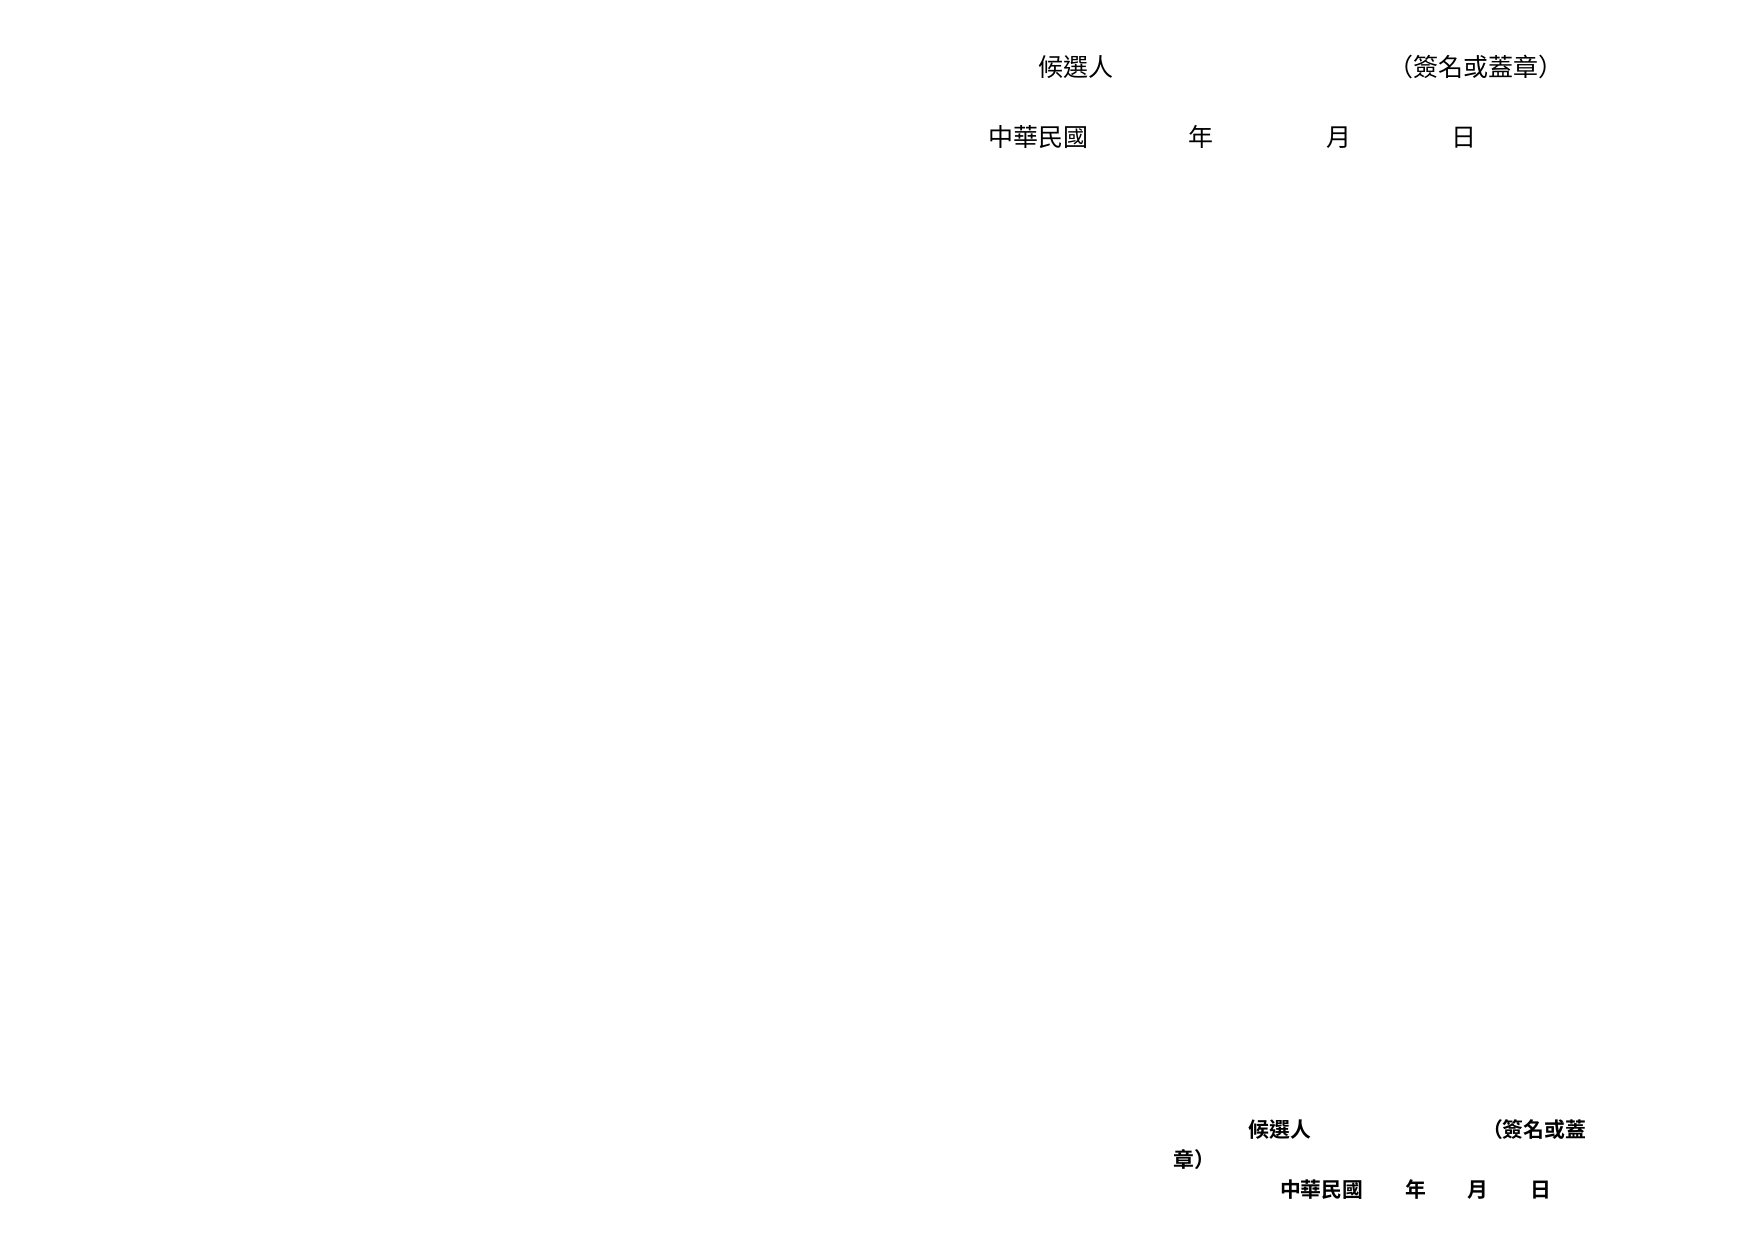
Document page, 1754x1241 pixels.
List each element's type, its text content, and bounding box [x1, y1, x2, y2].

text 中華民國 年 月 日 [142, 118, 1563, 154]
text 候選人 （簽名或蓋章） [142, 47, 1563, 83]
